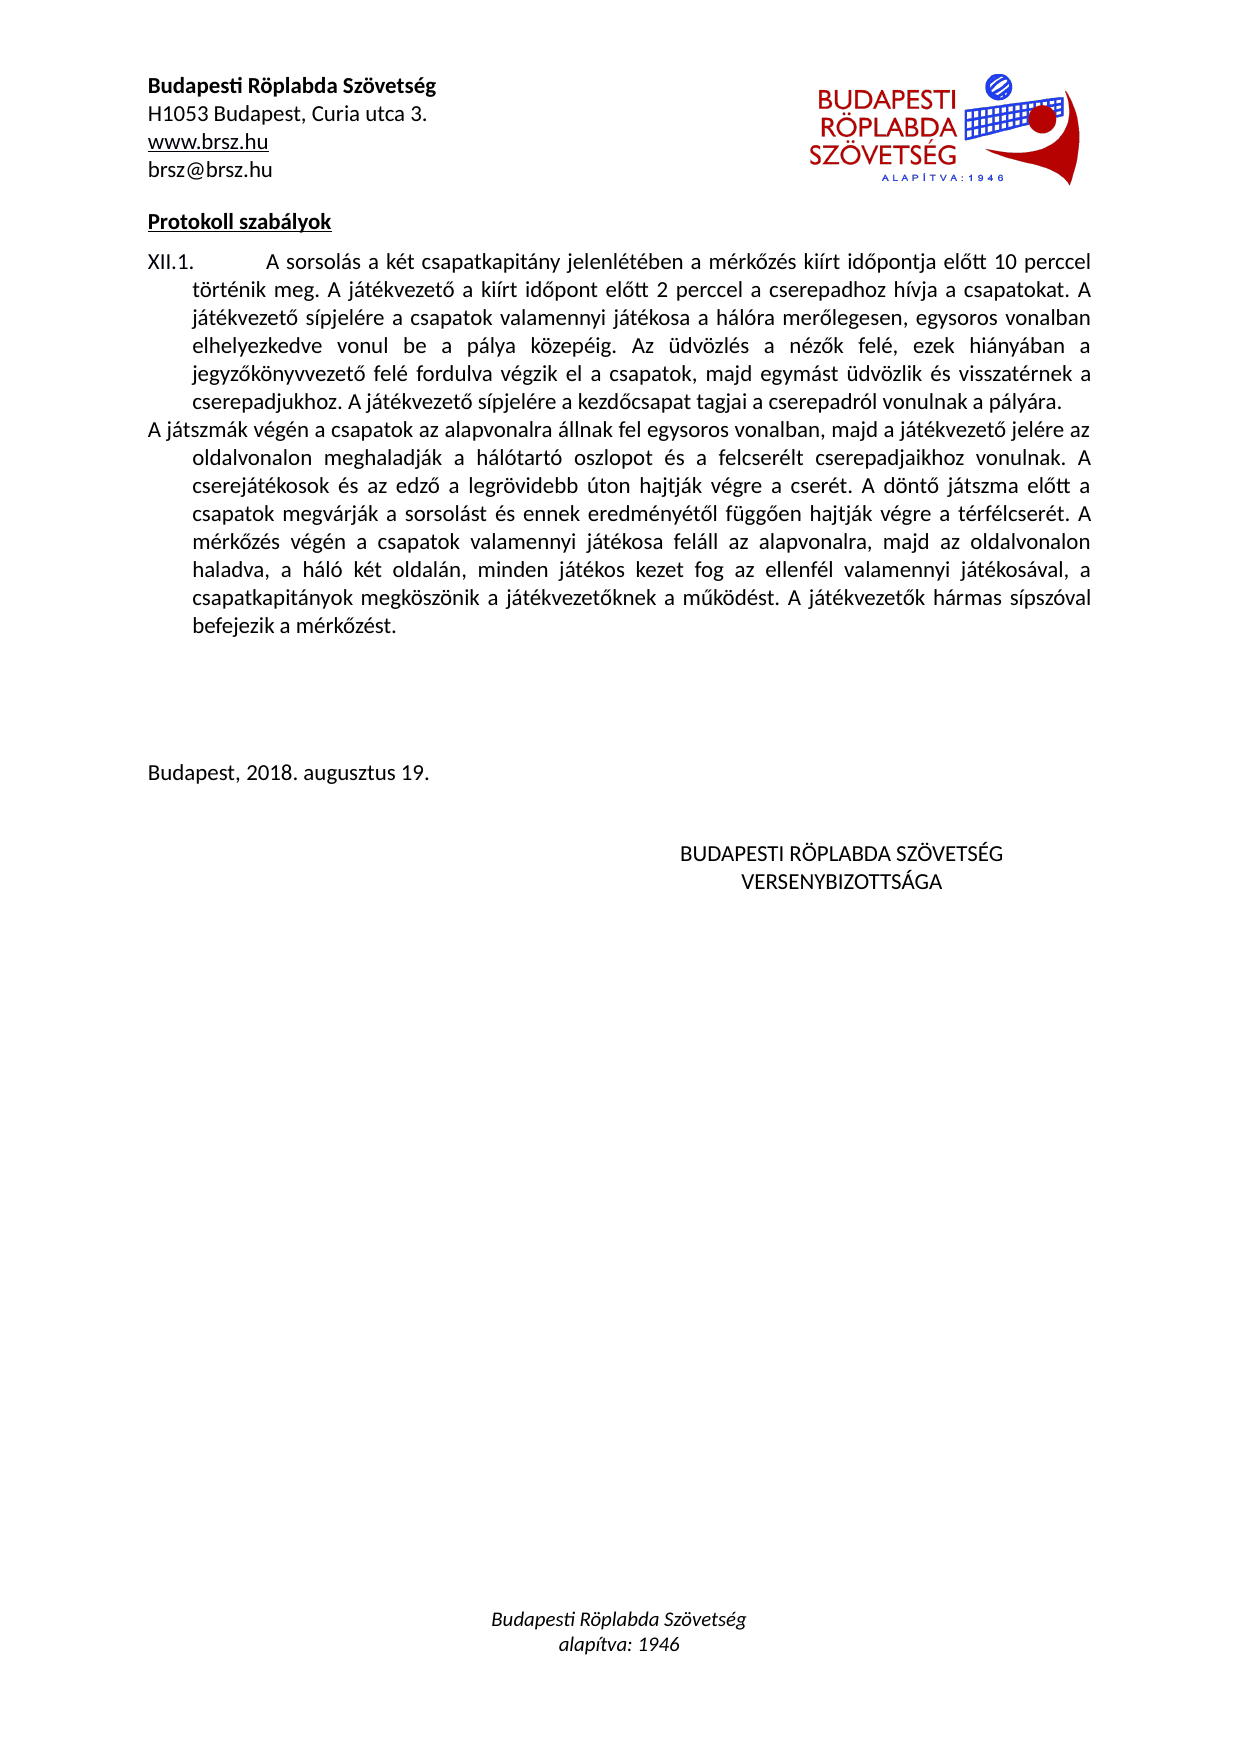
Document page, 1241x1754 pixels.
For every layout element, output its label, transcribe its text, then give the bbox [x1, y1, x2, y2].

list A sorsolás a két csapatkapitány jelenlétében a mérkőzés kiírt időpontja előtt 10 perccel történik meg. A játékvezető a kiírt időpont előtt 2 perccel a cserepadhoz hívja a csapatokat. A játékvezető sípjelére a csapatok valamennyi játékosa a hálóra merőlegesen, egysoros vonalban elhelyezkedve vonul be a pálya közepéig. Az üdvözlés a nézők felé, ezek hiányában a jegyzőkönyvvezető felé fordulva végzik el a csapatok, majd egymást üdvözlik és visszatérnek a cserepadjukhoz. A játékvezető sípjelére a kezdőcsapat tagjai a cserepadról vonulnak a pályára. [148, 247, 1092, 415]
text BUDAPESTI RÖPLABDA SZÖVETSÉG [591, 839, 1092, 867]
list Protokoll szabályok [148, 207, 1092, 235]
text Budapest, 2018. augusztus 19. [148, 758, 1092, 786]
list A játszmák végén a csapatok az alapvonalra állnak fel egysoros vonalban, majd a játékvezető jelére az oldalvonalon meghaladják a hálótartó oszlopot és a felcserélt cserepadjaikhoz vonulnak. A cserejátékosok és az edző a legrövidebb úton hajtják végre a cserét. A döntő játszma előtt a csapatok megvárják a sorsolást és ennek eredményétől függően hajtják végre a térfélcserét. A mérkőzés végén a csapatok valamennyi játékosa feláll az alapvonalra, majd az oldalvonalon haladva, a háló két oldalán, minden játékos kezet fog az ellenfél valamennyi játékosával, a csapatkapitányok megköszönik a játékvezetőknek a működést. A játékvezetők hármas sípszóval befejezik a mérkőzést. [148, 415, 1092, 639]
text VERSENYBIZOTTSÁGA [591, 867, 1092, 895]
